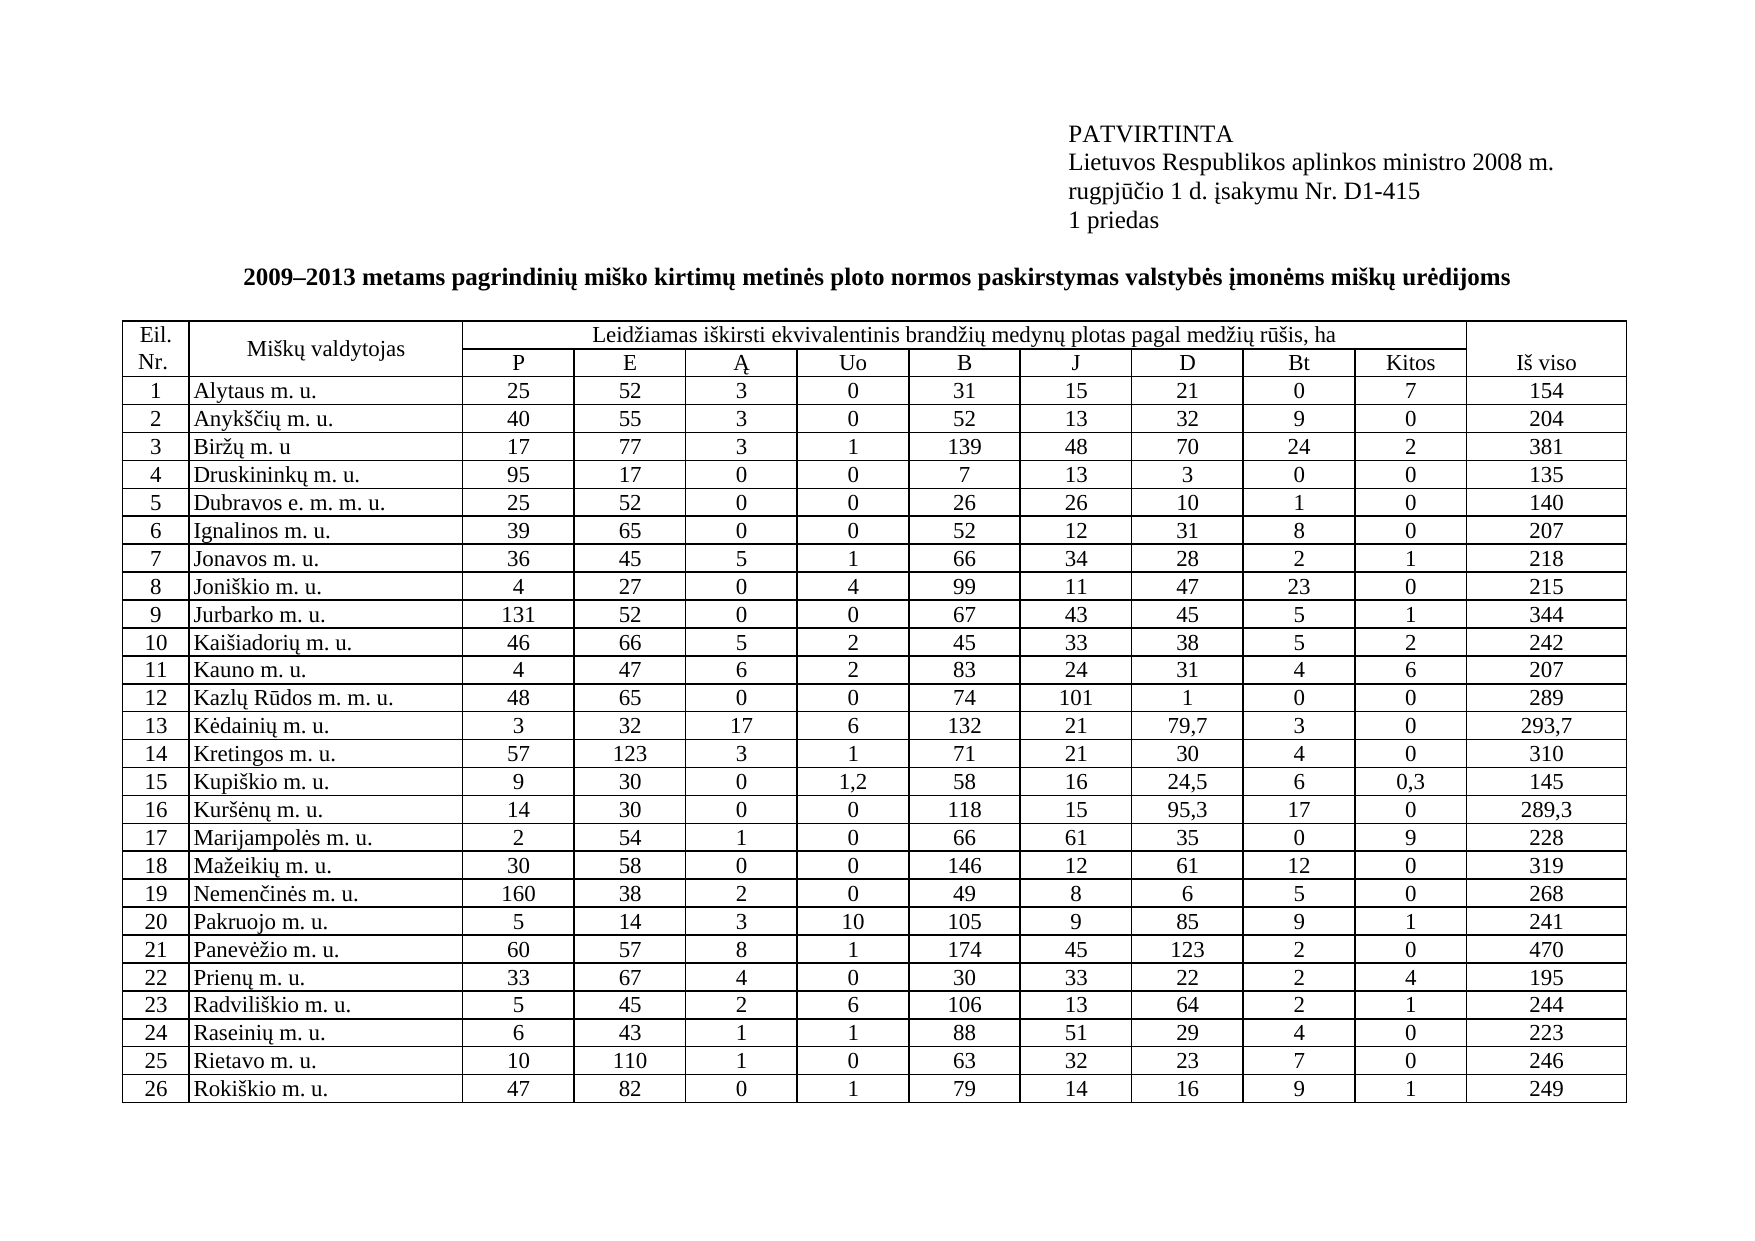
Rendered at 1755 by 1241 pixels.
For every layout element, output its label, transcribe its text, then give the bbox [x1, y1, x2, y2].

table_cell 6 [463, 1020, 573, 1046]
table_cell 88 [910, 1020, 1019, 1046]
table_cell 0 [798, 880, 908, 906]
table_cell 0 [798, 377, 908, 404]
table_cell 293,7 [1467, 712, 1626, 739]
table_cell Alytaus m. u. [190, 377, 462, 404]
table_cell 45 [575, 992, 685, 1018]
table_cell 25 [463, 377, 573, 404]
table_cell 26 [910, 489, 1019, 515]
table_cell 101 [1021, 685, 1131, 711]
table_cell 2 [1356, 433, 1466, 459]
table_cell 32 [575, 712, 685, 739]
table_cell 0 [1356, 1020, 1466, 1046]
table_cell 31 [1132, 657, 1242, 683]
table_header Miškų valdytojas [190, 322, 462, 376]
table_cell 0,3 [1356, 768, 1466, 794]
table_header Iš viso [1467, 322, 1626, 376]
table_cell 0 [798, 517, 908, 543]
table_cell 160 [463, 880, 573, 906]
table_cell 29 [1132, 1020, 1242, 1046]
table_cell 4 [1244, 657, 1354, 683]
text Lietuvos Respublikos aplinkos ministro 2008 m. rugpjūčio 1 d. įsakymu Nr. D1-415 [1068, 147, 1636, 205]
table_cell 145 [1467, 768, 1626, 794]
table_cell 8 [1244, 517, 1354, 543]
table_cell 9 [1244, 405, 1354, 432]
table_cell 1 [686, 1047, 796, 1074]
table_header Eil. Nr. [123, 322, 188, 376]
table_cell 4 [463, 657, 573, 683]
table_cell 14 [575, 908, 685, 934]
table_cell 0 [1356, 461, 1466, 487]
table_cell 14 [1021, 1075, 1131, 1102]
table_cell 1,2 [798, 768, 908, 794]
table_cell 79,7 [1132, 712, 1242, 739]
table_cell 241 [1467, 908, 1626, 934]
table_cell 0 [798, 824, 908, 850]
table_cell 1 [798, 545, 908, 571]
table_cell 470 [1467, 936, 1626, 962]
table_cell J [1021, 350, 1131, 376]
table_cell 310 [1467, 740, 1626, 767]
table_cell 30 [463, 852, 573, 878]
table_cell 195 [1467, 964, 1626, 990]
table_cell 11 [1021, 573, 1131, 599]
table_cell 15 [1021, 377, 1131, 404]
text PATVIRTINTA [1068, 119, 1636, 147]
table_cell 0 [686, 601, 796, 627]
table_cell 30 [575, 768, 685, 794]
table_cell 21 [1021, 712, 1131, 739]
table_cell 45 [575, 545, 685, 571]
table_cell 2 [1244, 964, 1354, 990]
table_cell 17 [123, 824, 188, 850]
table_cell 289,3 [1467, 796, 1626, 822]
table_cell 21 [123, 936, 188, 962]
table_cell 5 [1244, 880, 1354, 906]
table_cell 99 [910, 573, 1019, 599]
table_cell 9 [463, 768, 573, 794]
table_cell 52 [910, 517, 1019, 543]
table_cell 4 [123, 461, 188, 487]
table_cell 45 [1021, 936, 1131, 962]
table_cell 0 [1244, 461, 1354, 487]
table_cell 46 [463, 629, 573, 655]
table_cell 20 [123, 908, 188, 934]
table_cell 6 [798, 992, 908, 1018]
table_cell 0 [1356, 405, 1466, 432]
table_cell Kazlų Rūdos m. m. u. [190, 685, 462, 711]
table_cell 1 [686, 824, 796, 850]
table_cell 2 [1244, 936, 1354, 962]
table_cell 13 [1021, 405, 1131, 432]
table_cell 51 [1021, 1020, 1131, 1046]
table_cell 3 [123, 433, 188, 459]
table_cell 3 [686, 377, 796, 404]
table_cell 47 [463, 1075, 573, 1102]
table_cell 24,5 [1132, 768, 1242, 794]
table_cell 0 [1356, 573, 1466, 599]
table_cell 0 [686, 489, 796, 515]
table_cell Ą [686, 350, 796, 376]
table_cell 9 [1244, 908, 1354, 934]
table_cell 2 [463, 824, 573, 850]
table_cell 0 [798, 405, 908, 432]
table_cell 0 [1356, 1047, 1466, 1074]
table_cell 1 [798, 433, 908, 459]
table_cell 0 [798, 852, 908, 878]
table_cell 40 [463, 405, 573, 432]
table_cell Druskininkų m. u. [190, 461, 462, 487]
table_cell 0 [1356, 936, 1466, 962]
table_cell 1 [1356, 908, 1466, 934]
table_cell 3 [1132, 461, 1242, 487]
table_cell 3 [686, 908, 796, 934]
table_cell 139 [910, 433, 1019, 459]
table_cell Kitos [1356, 350, 1466, 376]
table_cell 16 [123, 796, 188, 822]
table_cell 244 [1467, 992, 1626, 1018]
table_cell 207 [1467, 657, 1626, 683]
table_cell 2 [798, 629, 908, 655]
table_cell 9 [1021, 908, 1131, 934]
table_cell 242 [1467, 629, 1626, 655]
table_cell P [463, 350, 573, 376]
table_cell Raseinių m. u. [190, 1020, 462, 1046]
table_cell 18 [123, 852, 188, 878]
table_cell 1 [1356, 545, 1466, 571]
table_cell 6 [1244, 768, 1354, 794]
table_cell 319 [1467, 852, 1626, 878]
table_cell 228 [1467, 824, 1626, 850]
table_cell 15 [123, 768, 188, 794]
table_cell 7 [123, 545, 188, 571]
table_cell 0 [798, 685, 908, 711]
table_cell 249 [1467, 1075, 1626, 1102]
table_cell Marijampolės m. u. [190, 824, 462, 850]
table_cell 32 [1021, 1047, 1131, 1074]
table_cell 58 [575, 852, 685, 878]
table_cell 31 [1132, 517, 1242, 543]
table_cell 30 [910, 964, 1019, 990]
table_cell 22 [1132, 964, 1242, 990]
table_cell 16 [1132, 1075, 1242, 1102]
table_cell 0 [1244, 377, 1354, 404]
table_cell 30 [575, 796, 685, 822]
table_cell 4 [1244, 740, 1354, 767]
table_cell 2 [686, 992, 796, 1018]
table_cell 2 [123, 405, 188, 432]
table_cell 0 [798, 461, 908, 487]
table_cell 0 [686, 1075, 796, 1102]
table_cell 39 [463, 517, 573, 543]
table_cell 10 [798, 908, 908, 934]
table_cell 77 [575, 433, 685, 459]
table_cell Nemenčinės m. u. [190, 880, 462, 906]
table_cell 52 [575, 377, 685, 404]
table_cell B [910, 350, 1019, 376]
table_cell 11 [123, 657, 188, 683]
table_cell 19 [123, 880, 188, 906]
table_cell 5 [463, 908, 573, 934]
table_cell 0 [1244, 824, 1354, 850]
table_cell 0 [1356, 489, 1466, 515]
table_cell 61 [1021, 824, 1131, 850]
table_cell 7 [910, 461, 1019, 487]
table_cell 54 [575, 824, 685, 850]
table_cell 35 [1132, 824, 1242, 850]
table_cell 1 [1244, 489, 1354, 515]
table_cell 8 [686, 936, 796, 962]
table_cell 0 [798, 796, 908, 822]
table_cell 6 [1132, 880, 1242, 906]
table_cell 6 [123, 517, 188, 543]
table_cell Rokiškio m. u. [190, 1075, 462, 1102]
table_cell 2 [1244, 992, 1354, 1018]
table_cell 5 [463, 992, 573, 1018]
table_cell 1 [1132, 685, 1242, 711]
table_cell 60 [463, 936, 573, 962]
table_cell 106 [910, 992, 1019, 1018]
table_cell 12 [1021, 852, 1131, 878]
table_cell 17 [1244, 796, 1354, 822]
table_cell 1 [686, 1020, 796, 1046]
table_cell 135 [1467, 461, 1626, 487]
table_cell 12 [123, 685, 188, 711]
table_cell 82 [575, 1075, 685, 1102]
table_cell 1 [798, 740, 908, 767]
table_cell Prienų m. u. [190, 964, 462, 990]
table_cell Anykščių m. u. [190, 405, 462, 432]
table_cell 14 [463, 796, 573, 822]
table_cell 6 [686, 657, 796, 683]
table_cell Uo [798, 350, 908, 376]
table_cell 1 [1356, 992, 1466, 1018]
table_cell 3 [1244, 712, 1354, 739]
table_cell 83 [910, 657, 1019, 683]
table_cell 47 [575, 657, 685, 683]
table_cell 52 [910, 405, 1019, 432]
table_cell 21 [1132, 377, 1242, 404]
table_cell 146 [910, 852, 1019, 878]
table_cell 123 [575, 740, 685, 767]
table_cell 105 [910, 908, 1019, 934]
table_cell 289 [1467, 685, 1626, 711]
table_cell 65 [575, 517, 685, 543]
table_cell 48 [463, 685, 573, 711]
table_cell 17 [463, 433, 573, 459]
table_cell 30 [1132, 740, 1242, 767]
table_cell 33 [1021, 629, 1131, 655]
table_cell 174 [910, 936, 1019, 962]
table_cell 4 [1356, 964, 1466, 990]
table_cell 1 [1356, 601, 1466, 627]
table_cell Mažeikių m. u. [190, 852, 462, 878]
table_cell 47 [1132, 573, 1242, 599]
table_cell 16 [1021, 768, 1131, 794]
table_cell 24 [1021, 657, 1131, 683]
table_cell 31 [910, 377, 1019, 404]
table_cell 6 [1356, 657, 1466, 683]
table_cell 28 [1132, 545, 1242, 571]
table_cell 0 [1356, 712, 1466, 739]
table_cell 118 [910, 796, 1019, 822]
table_cell 26 [123, 1075, 188, 1102]
table_cell Jurbarko m. u. [190, 601, 462, 627]
table_cell 5 [123, 489, 188, 515]
table_cell 32 [1132, 405, 1242, 432]
table_cell 2 [798, 657, 908, 683]
table_cell 0 [686, 685, 796, 711]
table_cell Kėdainių m. u. [190, 712, 462, 739]
table_cell 131 [463, 601, 573, 627]
table_cell 38 [1132, 629, 1242, 655]
table_cell 0 [1356, 685, 1466, 711]
table_cell Dubravos e. m. m. u. [190, 489, 462, 515]
table_cell 246 [1467, 1047, 1626, 1074]
table_cell Kupiškio m. u. [190, 768, 462, 794]
table_cell 25 [123, 1047, 188, 1074]
table_cell 13 [1021, 992, 1131, 1018]
table_cell 17 [575, 461, 685, 487]
table_cell 14 [123, 740, 188, 767]
table_cell 381 [1467, 433, 1626, 459]
table_cell 2 [1356, 629, 1466, 655]
table_cell 123 [1132, 936, 1242, 962]
table_cell 1 [798, 1075, 908, 1102]
table_cell 24 [123, 1020, 188, 1046]
table_cell Kuršėnų m. u. [190, 796, 462, 822]
table_cell 10 [123, 629, 188, 655]
table_cell 0 [798, 489, 908, 515]
table_cell 132 [910, 712, 1019, 739]
table_cell 36 [463, 545, 573, 571]
table_cell 0 [1356, 852, 1466, 878]
table_cell 34 [1021, 545, 1131, 571]
table_cell 1 [798, 936, 908, 962]
table_cell 57 [575, 936, 685, 962]
table_cell 0 [798, 1047, 908, 1074]
table_cell 66 [575, 629, 685, 655]
table_cell 5 [1244, 629, 1354, 655]
table_cell 43 [575, 1020, 685, 1046]
table_cell 67 [575, 964, 685, 990]
table_cell 58 [910, 768, 1019, 794]
table_cell 74 [910, 685, 1019, 711]
table_cell 0 [1244, 685, 1354, 711]
table_cell 2 [686, 880, 796, 906]
table_cell 0 [1356, 796, 1466, 822]
table_cell 95,3 [1132, 796, 1242, 822]
table_cell 15 [1021, 796, 1131, 822]
table_cell 8 [123, 573, 188, 599]
table_cell 79 [910, 1075, 1019, 1102]
table_cell 33 [1021, 964, 1131, 990]
table_cell 57 [463, 740, 573, 767]
table_cell 218 [1467, 545, 1626, 571]
table_cell 10 [1132, 489, 1242, 515]
table_cell 154 [1467, 377, 1626, 404]
table_cell 215 [1467, 573, 1626, 599]
table_cell 48 [1021, 433, 1131, 459]
table_cell 13 [1021, 461, 1131, 487]
table_cell 85 [1132, 908, 1242, 934]
table_cell 21 [1021, 740, 1131, 767]
table_cell 38 [575, 880, 685, 906]
table_cell 4 [798, 573, 908, 599]
table_cell 23 [1132, 1047, 1242, 1074]
table_cell 0 [798, 964, 908, 990]
table_cell 25 [463, 489, 573, 515]
table_cell 55 [575, 405, 685, 432]
table_cell Kauno m. u. [190, 657, 462, 683]
table_cell 8 [1021, 880, 1131, 906]
table_cell 3 [686, 740, 796, 767]
table_cell D [1132, 350, 1242, 376]
table_cell 1 [798, 1020, 908, 1046]
table_cell 45 [910, 629, 1019, 655]
table_cell 95 [463, 461, 573, 487]
table_cell 268 [1467, 880, 1626, 906]
table_cell 13 [123, 712, 188, 739]
table_cell 66 [910, 824, 1019, 850]
table_cell 24 [1244, 433, 1354, 459]
table_cell 0 [686, 517, 796, 543]
table_cell Panevėžio m. u. [190, 936, 462, 962]
table_cell 207 [1467, 517, 1626, 543]
table_cell 9 [1244, 1075, 1354, 1102]
table_cell 23 [1244, 573, 1354, 599]
table_cell 71 [910, 740, 1019, 767]
table_cell 33 [463, 964, 573, 990]
table_cell 2 [1244, 545, 1354, 571]
table_cell 4 [1244, 1020, 1354, 1046]
table_cell 1 [1356, 1075, 1466, 1102]
table_cell 63 [910, 1047, 1019, 1074]
table_cell 0 [686, 796, 796, 822]
text 2009–2013 metams pagrindinių miško kirtimų metinės ploto normos paskirstymas valstybės įmonėms miškų urėdijoms [118, 262, 1636, 291]
table_cell 3 [686, 405, 796, 432]
table_cell Bt [1244, 350, 1354, 376]
table_cell 17 [686, 712, 796, 739]
table_cell 1 [123, 377, 188, 404]
table_cell Biržų m. u [190, 433, 462, 459]
table_cell 22 [123, 964, 188, 990]
table_cell Kaišiadorių m. u. [190, 629, 462, 655]
table_cell 12 [1021, 517, 1131, 543]
table_cell 4 [686, 964, 796, 990]
table_cell 0 [1356, 880, 1466, 906]
table_cell 61 [1132, 852, 1242, 878]
table_cell 223 [1467, 1020, 1626, 1046]
table_cell 5 [686, 545, 796, 571]
table_cell 12 [1244, 852, 1354, 878]
table_cell Pakruojo m. u. [190, 908, 462, 934]
table_cell 10 [463, 1047, 573, 1074]
table_cell 52 [575, 601, 685, 627]
table_cell Radviliškio m. u. [190, 992, 462, 1018]
table_cell Ignalinos m. u. [190, 517, 462, 543]
table_cell 9 [123, 601, 188, 627]
table_cell 7 [1356, 377, 1466, 404]
text 1 priedas [1068, 205, 1636, 234]
table_cell 0 [686, 852, 796, 878]
table_cell 5 [686, 629, 796, 655]
table_cell 4 [463, 573, 573, 599]
table_cell 64 [1132, 992, 1242, 1018]
table_cell Kretingos m. u. [190, 740, 462, 767]
table_cell 110 [575, 1047, 685, 1074]
table_cell Joniškio m. u. [190, 573, 462, 599]
table_cell 7 [1244, 1047, 1354, 1074]
table_cell E [575, 350, 685, 376]
table_cell 26 [1021, 489, 1131, 515]
table_cell 3 [686, 433, 796, 459]
table_header Leidžiamas iškirsti ekvivalentinis brandžių medynų plotas pagal medžių rūšis, ha [463, 322, 1466, 348]
table_cell 3 [463, 712, 573, 739]
table_cell 204 [1467, 405, 1626, 432]
table_cell 23 [123, 992, 188, 1018]
table_cell 0 [686, 461, 796, 487]
table_cell 45 [1132, 601, 1242, 627]
table_cell 140 [1467, 489, 1626, 515]
table_cell 0 [1356, 740, 1466, 767]
table_cell 0 [686, 573, 796, 599]
table_cell 344 [1467, 601, 1626, 627]
table_cell 70 [1132, 433, 1242, 459]
table_cell Jonavos m. u. [190, 545, 462, 571]
table_cell 9 [1356, 824, 1466, 850]
table_cell 67 [910, 601, 1019, 627]
table_cell 6 [798, 712, 908, 739]
table_cell 5 [1244, 601, 1354, 627]
table_cell 27 [575, 573, 685, 599]
table_cell 65 [575, 685, 685, 711]
table_cell 0 [1356, 517, 1466, 543]
table_cell 49 [910, 880, 1019, 906]
table_cell 0 [798, 601, 908, 627]
table_cell 66 [910, 545, 1019, 571]
table_cell 0 [686, 768, 796, 794]
table_cell Rietavo m. u. [190, 1047, 462, 1074]
table_cell 52 [575, 489, 685, 515]
table_cell 43 [1021, 601, 1131, 627]
